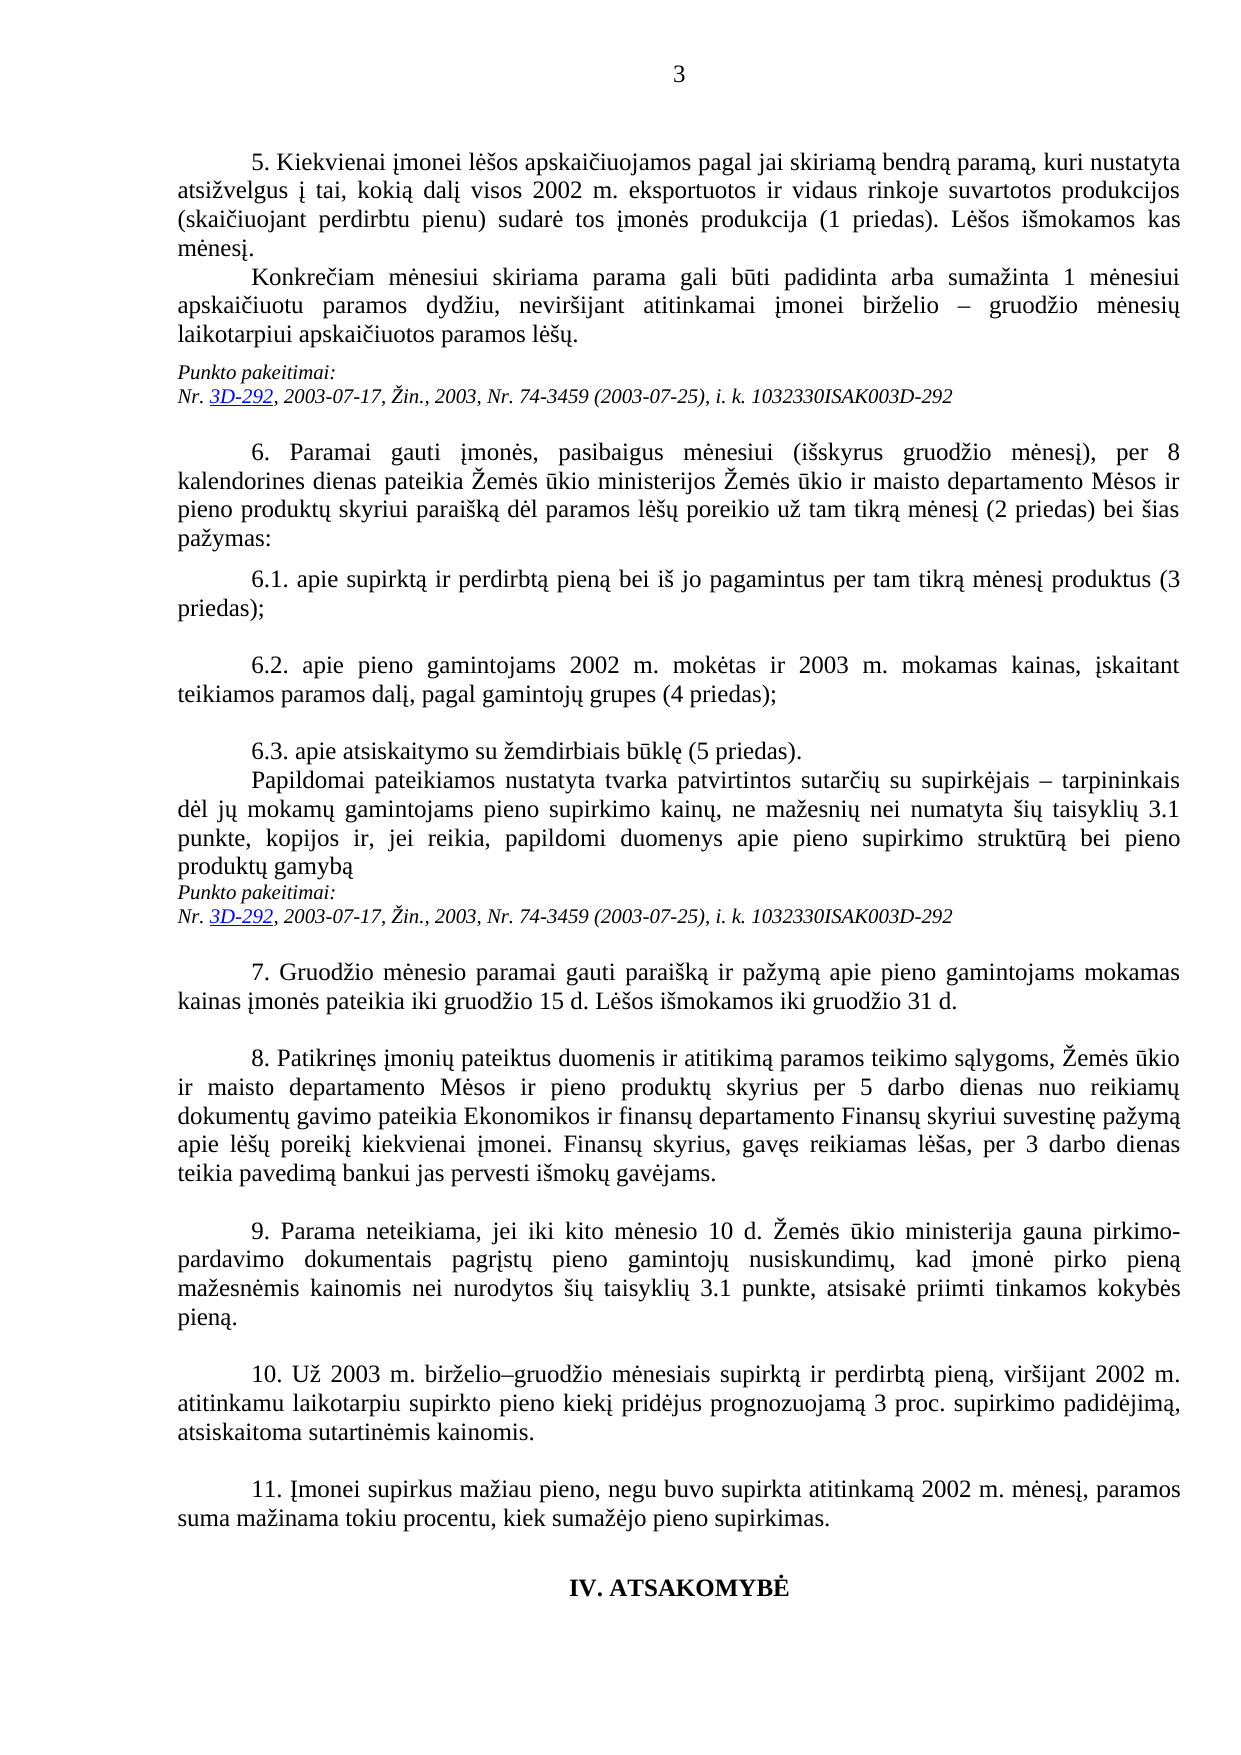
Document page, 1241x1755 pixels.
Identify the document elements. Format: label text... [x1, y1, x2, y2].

text 6.1. apie supirktą ir perdirbtą pieną bei iš jo pagamintus per tam tikrą mėnesį produktus (3 priedas); [177, 564, 1181, 621]
text 5. Kiekvienai įmonei lėšos apskaičiuojamos pagal jai skiriamą bendrą paramą, kuri nustatyta atsižvelgus į tai, kokią dalį visos 2002 m. eksportuotos ir vidaus rinkoje suvartotos produkcijos (skaičiuojant perdirbtu pienu) sudarė tos įmonės produkcija (1 priedas). Lėšos išmokamos kas mėnesį. [177, 147, 1181, 262]
text Konkrečiam mėnesiui skiriama parama gali būti padidinta arba sumažinta 1 mėnesiui apskaičiuotu paramos dydžiu, neviršijant atitinkamai įmonei birželio – gruodžio mėnesių laikotarpiui apskaičiuotos paramos lėšų. [177, 262, 1181, 348]
text Nr. 3D-292, 2003-07-17, Žin., 2003, Nr. 74-3459 (2003-07-25), i. k. 1032330ISAK003D-292 [177, 904, 1181, 928]
text 8. Patikrinęs įmonių pateiktus duomenis ir atitikimą paramos teikimo sąlygoms, Žemės ūkio ir maisto departamento Mėsos ir pieno produktų skyrius per 5 darbo dienas nuo reikiamų dokumentų gavimo pateikia Ekonomikos ir finansų departamento Finansų skyriui suvestinę pažymą apie lėšų poreikį kiekvienai įmonei. Finansų skyrius, gavęs reikiamas lėšas, per 3 darbo dienas teikia pavedimą bankui jas pervesti išmokų gavėjams. [177, 1043, 1181, 1187]
text 6.2. apie pieno gamintojams 2002 m. mokėtas ir 2003 m. mokamas kainas, įskaitant teikiamos paramos dalį, pagal gamintojų grupes (4 priedas); [177, 650, 1181, 708]
text 6.3. apie atsiskaitymo su žemdirbiais būklę (5 priedas). [177, 736, 1181, 765]
text Punkto pakeitimai: [177, 360, 1181, 384]
text Punkto pakeitimai: [177, 880, 1181, 904]
text 11. Įmonei supirkus mažiau pieno, negu buvo supirkta atitinkamą 2002 m. mėnesį, paramos suma mažinama tokiu procentu, kiek sumažėjo pieno supirkimas. [177, 1474, 1181, 1532]
text IV. ATSAKOMYBĖ [177, 1573, 1181, 1602]
text 9. Parama neteikiama, jei iki kito mėnesio 10 d. Žemės ūkio ministerija gauna pirkimo-pardavimo dokumentais pagrįstų pieno gamintojų nusiskundimų, kad įmonė pirko pieną mažesnėmis kainomis nei nurodytos šių taisyklių 3.1 punkte, atsisakė priimti tinkamos kokybės pieną. [177, 1216, 1181, 1331]
text 7. Gruodžio mėnesio paramai gauti paraišką ir pažymą apie pieno gamintojams mokamas kainas įmonės pateikia iki gruodžio 15 d. Lėšos išmokamos iki gruodžio 31 d. [177, 957, 1181, 1014]
text 6. Paramai gauti įmonės, pasibaigus mėnesiui (išskyrus gruodžio mėnesį), per 8 kalendorines dienas pateikia Žemės ūkio ministerijos Žemės ūkio ir maisto departamento Mėsos ir pieno produktų skyriui paraišką dėl paramos lėšų poreikio už tam tikrą mėnesį (2 priedas) bei šias pažymas: [177, 437, 1181, 552]
text Papildomai pateikiamos nustatyta tvarka patvirtintos sutarčių su supirkėjais – tarpininkais dėl jų mokamų gamintojams pieno supirkimo kainų, ne mažesnių nei numatyta šių taisyklių 3.1 punkte, kopijos ir, jei reikia, papildomi duomenys apie pieno supirkimo struktūrą bei pieno produktų gamybą [177, 765, 1181, 880]
text 10. Už 2003 m. birželio–gruodžio mėnesiais supirktą ir perdirbtą pieną, viršijant 2002 m. atitinkamu laikotarpiu supirkto pieno kiekį pridėjus prognozuojamą 3 proc. supirkimo padidėjimą, atsiskaitoma sutartinėmis kainomis. [177, 1359, 1181, 1446]
text Nr. 3D-292, 2003-07-17, Žin., 2003, Nr. 74-3459 (2003-07-25), i. k. 1032330ISAK003D-292 [177, 384, 1181, 408]
